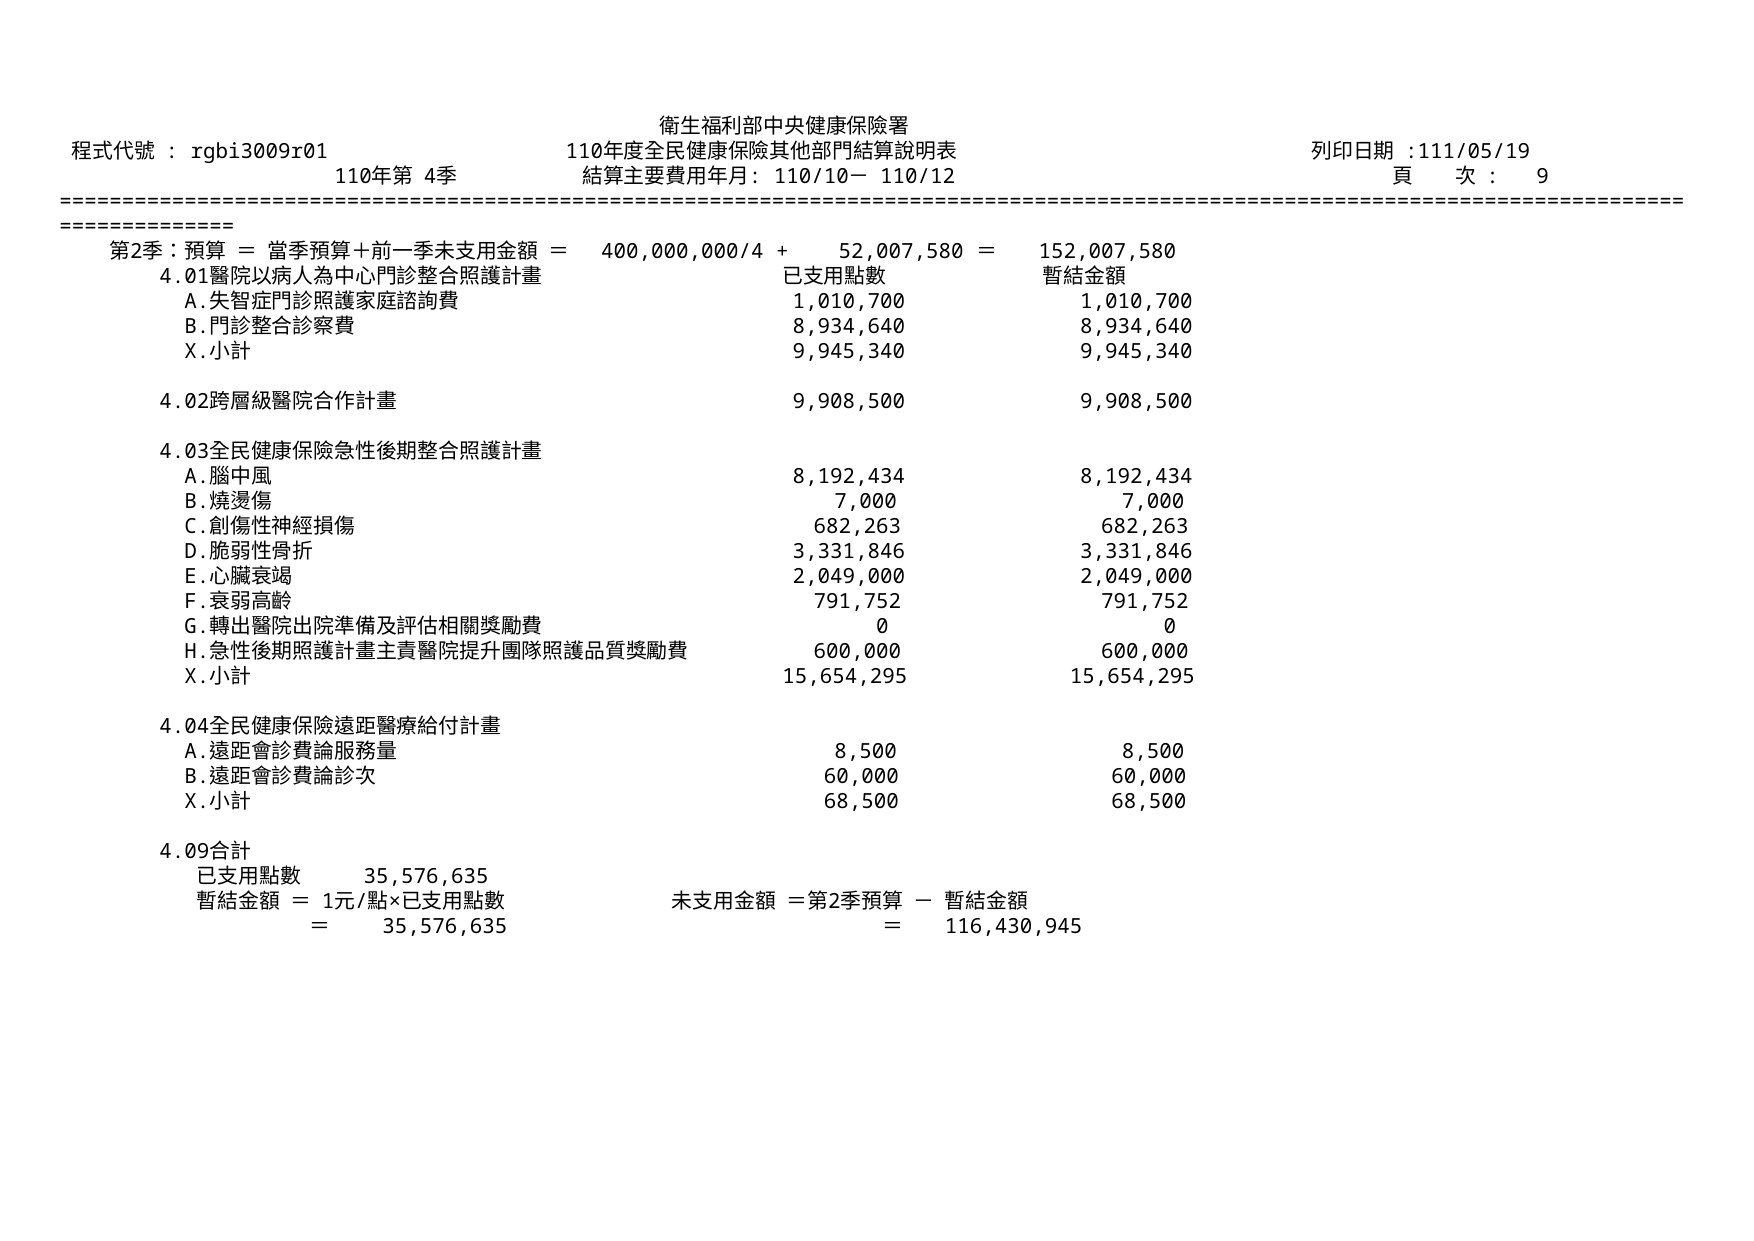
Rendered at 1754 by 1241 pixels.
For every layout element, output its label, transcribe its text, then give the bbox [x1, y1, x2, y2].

text X.小計 9,945,340 9,945,340 [59, 339, 1695, 364]
text B.遠距會診費論診次 60,000 60,000 [59, 764, 1695, 789]
text ＝ 35,576,635 ＝ 116,430,945 [59, 914, 1695, 939]
text 暫結金額 ＝ 1元/點×已支用點數 未支用金額 ＝第2季預算 － 暫結金額 [59, 889, 1695, 914]
text C.創傷性神經損傷 682,263 682,263 [59, 514, 1695, 539]
text X.小計 68,500 68,500 [59, 789, 1695, 814]
text A.遠距會診費論服務量 8,500 8,500 [59, 739, 1695, 764]
text 4.04全民健康保險遠距醫療給付計畫 [59, 714, 1695, 739]
text ================================================================================================================================================ [59, 189, 1695, 239]
text E.心臟衰竭 2,049,000 2,049,000 [59, 564, 1695, 589]
text A.失智症門診照護家庭諮詢費 1,010,700 1,010,700 [59, 289, 1695, 314]
text A.腦中風 8,192,434 8,192,434 [59, 464, 1695, 489]
text 4.02跨層級醫院合作計畫 9,908,500 9,908,500 [59, 389, 1695, 414]
text 4.09合計 [59, 839, 1695, 864]
text B.燒燙傷 7,000 7,000 [59, 489, 1695, 514]
text X.小計 15,654,295 15,654,295 [59, 664, 1695, 689]
text 4.01醫院以病人為中心門診整合照護計畫 已支用點數 暫結金額 [59, 264, 1695, 289]
text F.衰弱高齡 791,752 791,752 [59, 589, 1695, 614]
text H.急性後期照護計畫主責醫院提升團隊照護品質獎勵費 600,000 600,000 [59, 639, 1695, 664]
text D.脆弱性骨折 3,331,846 3,331,846 [59, 539, 1695, 564]
text G.轉出醫院出院準備及評估相關獎勵費 0 0 [59, 614, 1695, 639]
text 已支用點數 35,576,635 [59, 864, 1695, 889]
text 4.03全民健康保險急性後期整合照護計畫 [59, 439, 1695, 464]
text B.門診整合診察費 8,934,640 8,934,640 [59, 314, 1695, 339]
text 第2季：預算 ＝ 當季預算＋前一季未支用金額 ＝ 400,000,000/4 + 52,007,580 ＝ 152,007,580 [59, 239, 1695, 264]
text 程式代號 : rgbi3009r01 110年度全民健康保險其他部門結算說明表 列印日期 :111/05/19 [59, 139, 1695, 164]
text 衛生福利部中央健康保險署 [59, 114, 1695, 139]
text 110年第 4季 結算主要費用年月: 110/10－ 110/12 頁 次 : 9 [59, 164, 1695, 189]
